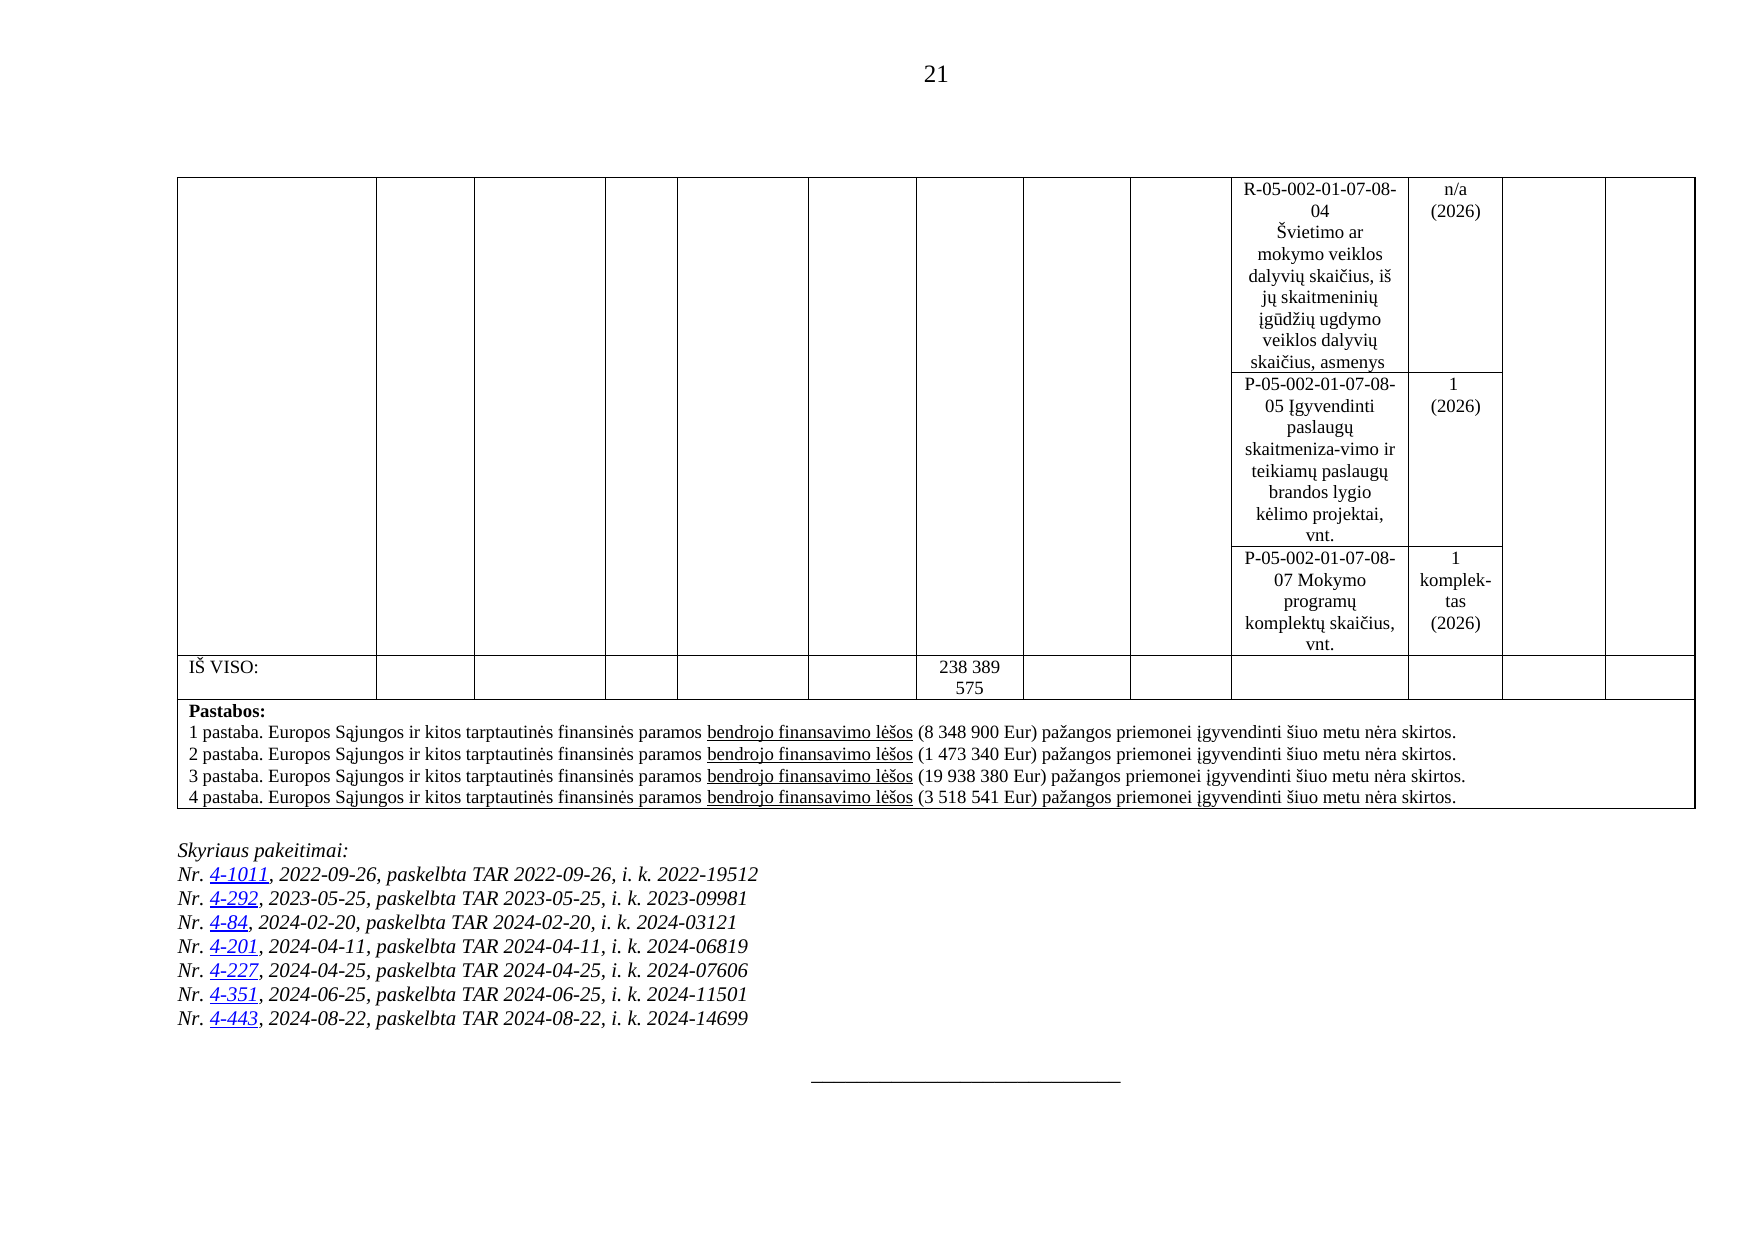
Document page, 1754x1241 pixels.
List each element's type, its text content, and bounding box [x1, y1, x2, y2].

table_cell [1232, 656, 1408, 699]
text Nr. 4-292, 2023-05-25, paskelbta TAR 2023-05-25, i. k. 2023-09981 [177, 886, 1695, 910]
table_cell R-05-002-01-07-08-04 Švietimo ar mokymo veiklos dalyvių skaičius, iš jų skaitmeninių įgūdžių ugdymo veiklos dalyvių skaičius, asmenys [1232, 178, 1408, 372]
table_cell 1 (2026) [1409, 373, 1502, 546]
text Nr. 4-1011, 2022-09-26, paskelbta TAR 2022-09-26, i. k. 2022-19512 [177, 862, 1695, 886]
table_cell [1606, 656, 1694, 699]
table_cell [1409, 656, 1502, 699]
table_cell P-05-002-01-07-08-07 Mokymo programų komplektų skaičius, vnt. [1232, 547, 1408, 655]
text Nr. 4-443, 2024-08-22, paskelbta TAR 2024-08-22, i. k. 2024-14699 [177, 1006, 1695, 1030]
table_cell [1131, 178, 1231, 655]
table_cell [1503, 178, 1605, 655]
table_cell [377, 178, 474, 655]
table_cell [178, 178, 376, 655]
table_cell [475, 656, 605, 699]
table_cell 238 389 575 [917, 656, 1023, 699]
table_cell [377, 656, 474, 699]
text Skyriaus pakeitimai: [177, 837, 1695, 862]
table_cell [1024, 178, 1130, 655]
table_cell [1024, 656, 1130, 699]
text Nr. 4-227, 2024-04-25, paskelbta TAR 2024-04-25, i. k. 2024-07606 [177, 958, 1695, 982]
table_cell [809, 656, 916, 699]
table_cell [809, 178, 916, 655]
table_cell IŠ VISO: [178, 656, 376, 699]
table_cell Pastabos: 1 pastaba. Europos Sąjungos ir kitos tarptautinės finansinės paramos bendrojo finansavimo lėšos (8 348 900 Eur) pažangos priemonei įgyvendinti šiuo metu nėra skirtos. 2 pastaba. Europos Sąjungos ir kitos tarptautinės finansinės paramos bendrojo finansavimo lėšos (1 473 340 Eur) pažangos priemonei įgyvendinti šiuo metu nėra skirtos. 3 pastaba. Europos Sąjungos ir kitos tarptautinės finansinės paramos bendrojo finansavimo lėšos (19 938 380 Eur) pažangos priemonei įgyvendinti šiuo metu nėra skirtos. 4 pastaba. Europos Sąjungos ir kitos tarptautinės finansinės paramos bendrojo finansavimo lėšos (3 518 541 Eur) pažangos priemonei įgyvendinti šiuo metu nėra skirtos. [178, 700, 1694, 808]
table_cell [678, 656, 808, 699]
text ___________________________ [177, 1059, 1695, 1085]
text Nr. 4-201, 2024-04-11, paskelbta TAR 2024-04-11, i. k. 2024-06819 [177, 934, 1695, 958]
table_cell [1606, 178, 1694, 655]
table_cell n/a (2026) [1409, 178, 1502, 372]
table_cell P-05-002-01-07-08-05 Įgyvendinti paslaugų skaitmeniza-vimo ir teikiamų paslaugų brandos lygio kėlimo projektai, vnt. [1232, 373, 1408, 546]
table_cell 1 komplek-tas (2026) [1409, 547, 1502, 655]
table_cell [606, 178, 677, 655]
table_cell [917, 178, 1023, 655]
table_cell [678, 178, 808, 655]
table_cell [1131, 656, 1231, 699]
table_cell [475, 178, 605, 655]
text Nr. 4-351, 2024-06-25, paskelbta TAR 2024-06-25, i. k. 2024-11501 [177, 982, 1695, 1006]
table_cell [606, 656, 677, 699]
text Nr. 4-84, 2024-02-20, paskelbta TAR 2024-02-20, i. k. 2024-03121 [177, 910, 1695, 934]
table_cell [1503, 656, 1605, 699]
